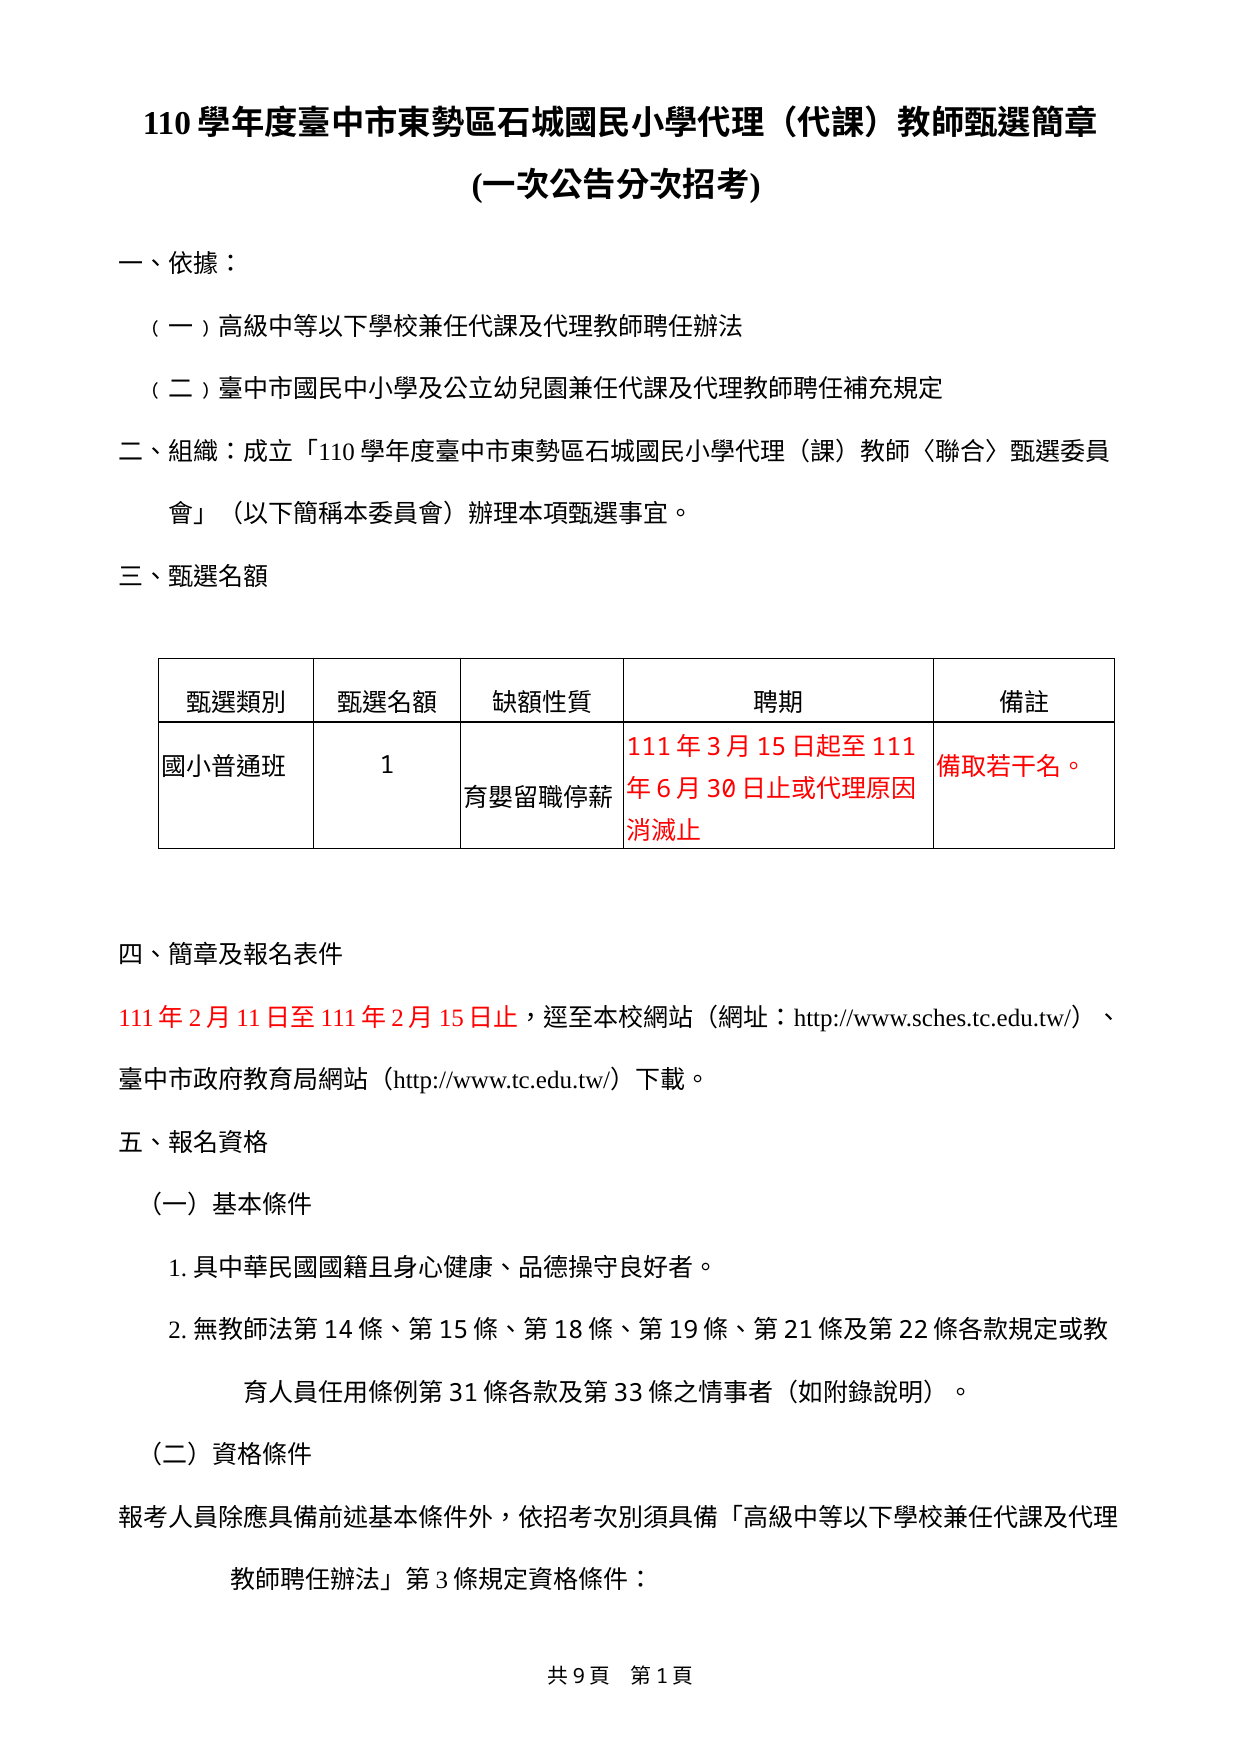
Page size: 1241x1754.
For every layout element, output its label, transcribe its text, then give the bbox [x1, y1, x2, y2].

text 報考人員除應具備前述基本條件外，依招考次別須具備「高級中等以下學校兼任代課及代理教師聘任辦法」第3條規定資格條件： [118, 1473, 1122, 1598]
text ﹙二﹚臺中市國民中小學及公立幼兒園兼任代課及代理教師聘任補充規定 [143, 345, 1122, 408]
text ﹙一﹚高級中等以下學校兼任代課及代理教師聘任辦法 [143, 283, 1122, 345]
text 五、報名資格 [118, 1098, 1122, 1161]
text (一次公告分次招考) [118, 141, 1122, 203]
text 110學年度臺中市東勢區石城國民小學代理（代課）教師甄選簡章 [118, 78, 1122, 141]
text 1. 具中華民國國籍且身心健康、品德操守良好者。 [118, 1223, 1122, 1286]
table_cell 1 [314, 723, 460, 847]
table_cell 備取若干名。 [934, 723, 1114, 847]
table_cell 育嬰留職停薪 [461, 723, 623, 847]
text 一、依據： [118, 220, 1122, 283]
table_header 缺額性質 [461, 659, 623, 721]
table_header 甄選類別 [159, 659, 313, 721]
table_cell 111年3月15日起至111年6月30日止或代理原因消滅止 [624, 723, 933, 847]
text 二、組織：成立「110學年度臺中市東勢區石城國民小學代理（課）教師〈聯合〉甄選委員會」（以下簡稱本委員會）辦理本項甄選事宜。 [118, 408, 1122, 533]
table_header 聘期 [624, 659, 933, 721]
text （二）資格條件 [118, 1411, 1122, 1473]
text 四、簡章及報名表件 111年2月11日至111年2月15日止，逕至本校網站（網址：http://www.sches.tc.edu.tw/）、臺中市政府教育局網站（http://www.tc.edu.tw/）下載。 [118, 911, 1122, 1098]
text 2. 無教師法第14條、第15條、第18條、第19條、第21條及第22條各款規定或教育人員任用條例第31條各款及第33條之情事者（如附錄說明）。 [118, 1286, 1122, 1411]
text 三、甄選名額 [118, 533, 1122, 595]
table_cell 國小普通班 [159, 723, 313, 847]
text （一）基本條件 [118, 1161, 1122, 1223]
table_header 甄選名額 [314, 659, 460, 721]
table_header 備註 [934, 659, 1114, 721]
